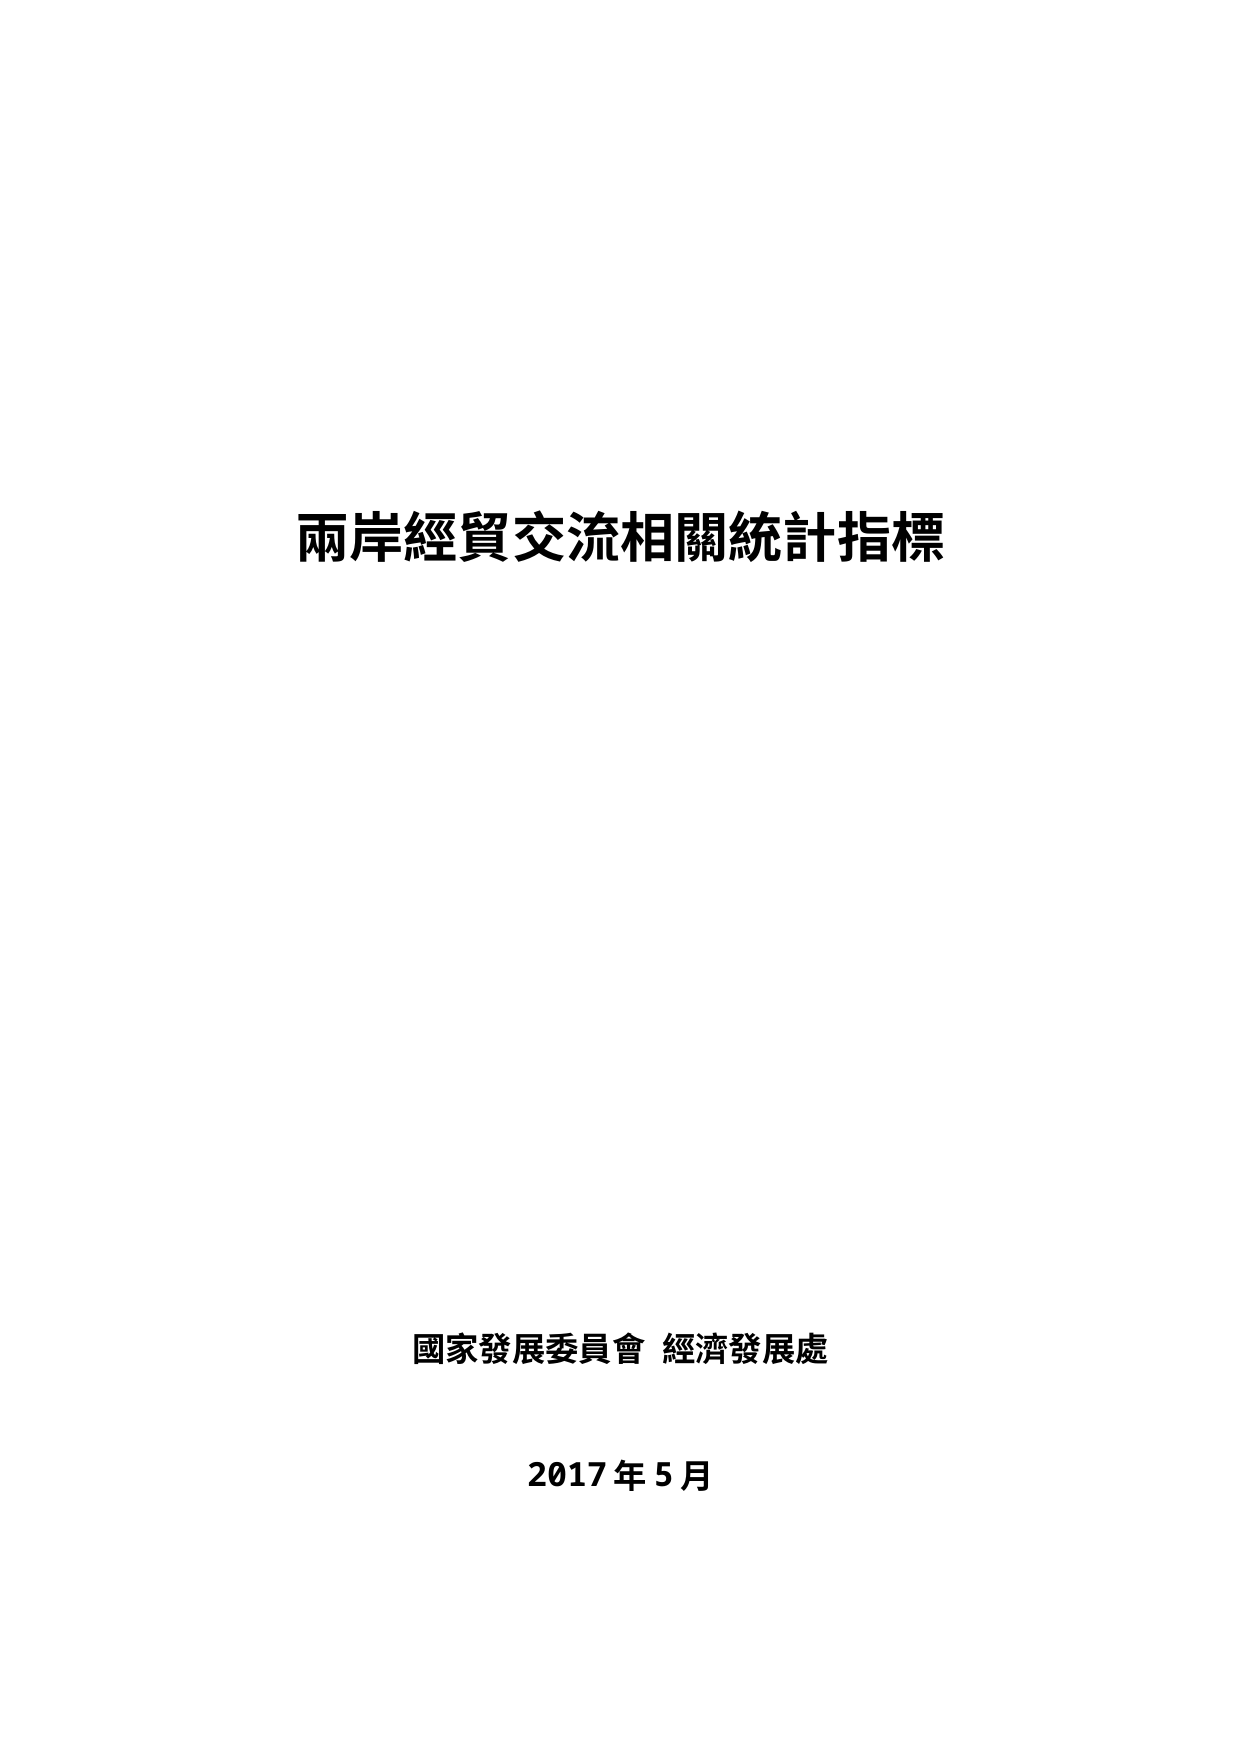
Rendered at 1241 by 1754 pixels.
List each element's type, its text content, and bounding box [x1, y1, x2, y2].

text 國家發展委員會 經濟發展處 [187, 1323, 1053, 1371]
text 2017年5月 [187, 1432, 1053, 1494]
text 兩岸經貿交流相關統計指標 [187, 494, 1053, 573]
